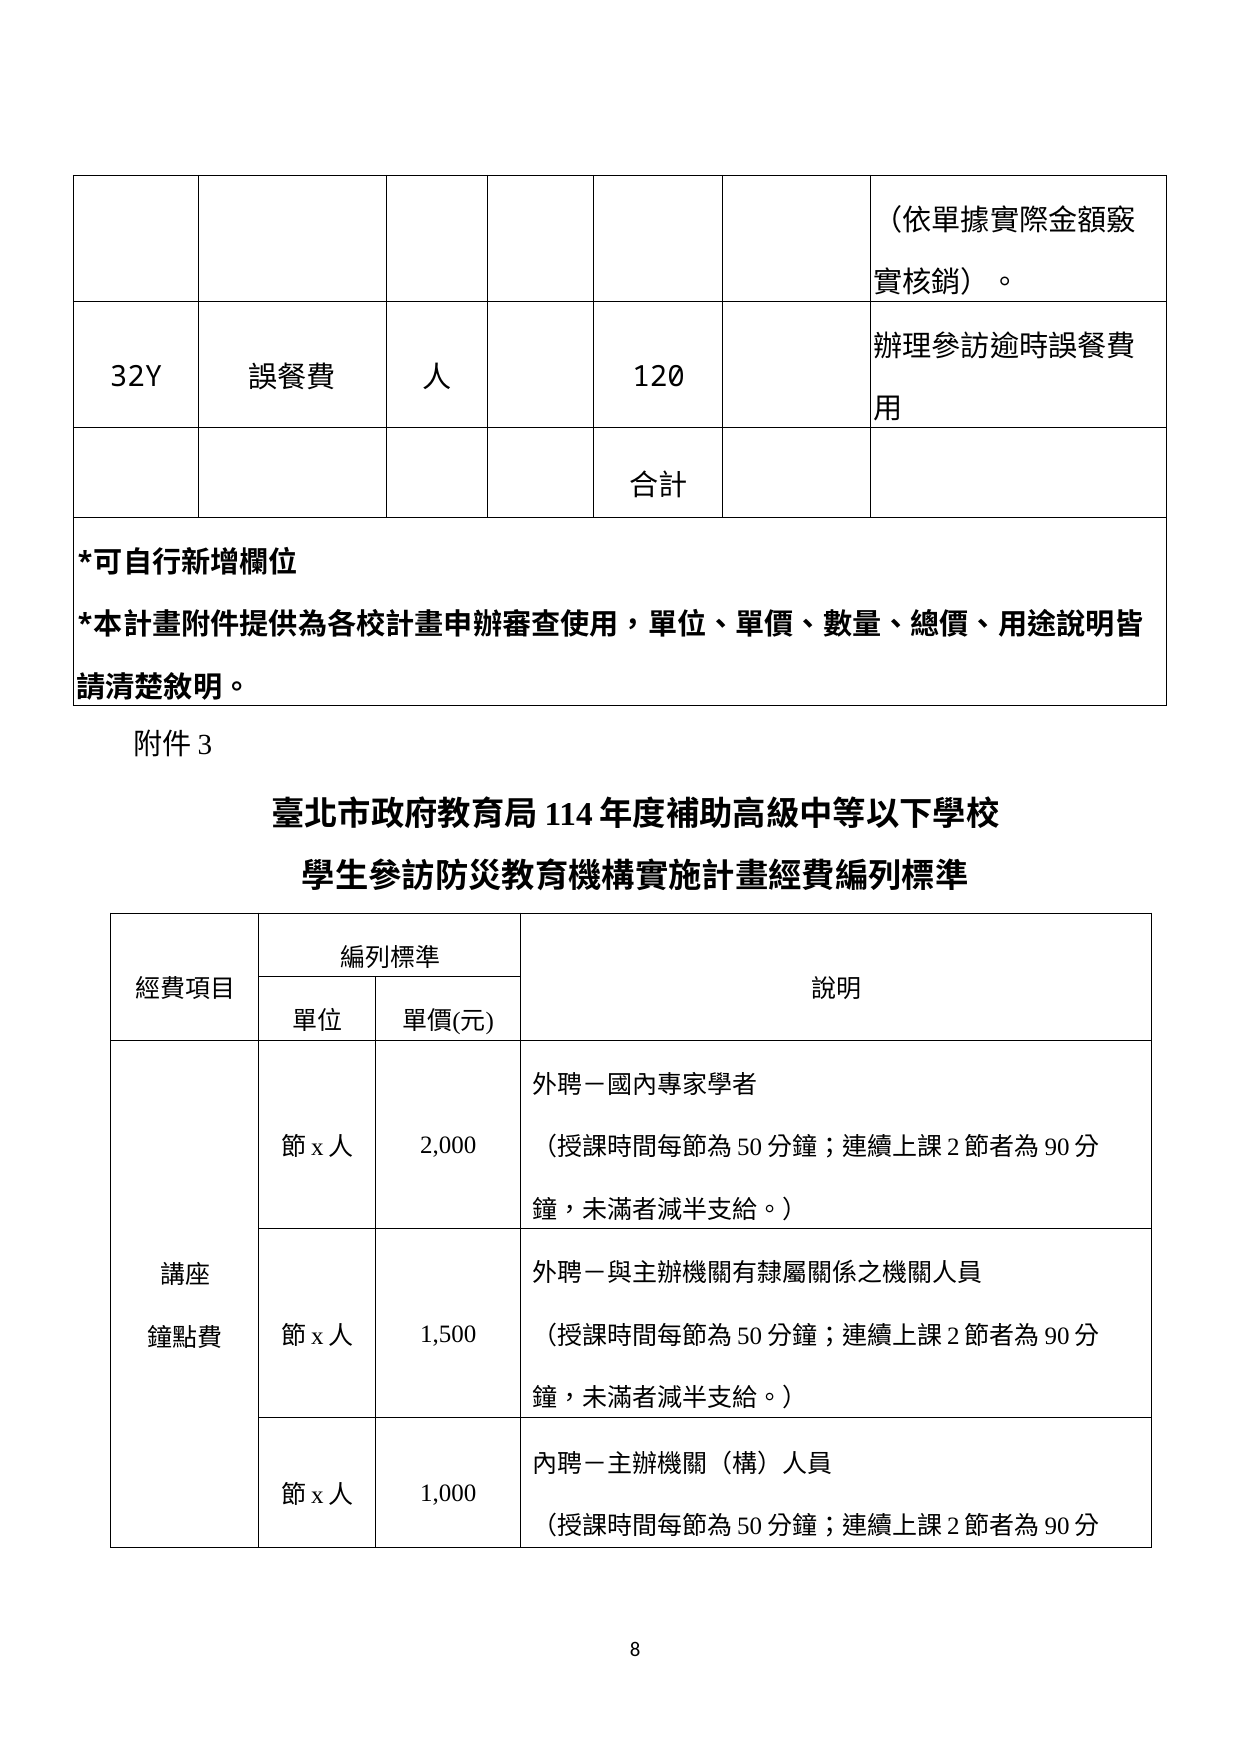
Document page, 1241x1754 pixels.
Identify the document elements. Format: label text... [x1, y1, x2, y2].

table_cell [723, 428, 870, 517]
table_cell [488, 428, 593, 517]
table_cell [387, 428, 487, 517]
table_cell 外聘－國內專家學者 （授課時間每節為50分鐘；連續上課2節者為90分鐘，未滿者減半支給。） [521, 1041, 1151, 1228]
table_cell 合計 [594, 428, 722, 517]
table_cell [199, 428, 386, 517]
table_cell 單價(元) [376, 977, 520, 1039]
table_cell （依單據實際金額竅實核銷）。 [871, 176, 1166, 301]
table_cell [74, 176, 198, 301]
text 學生參訪防災教育機構實施計畫經費編列標準 [89, 831, 1181, 894]
table_cell [488, 302, 593, 427]
table_cell 節x人 [259, 1418, 375, 1547]
table_cell 外聘－與主辦機關有隸屬關係之機關人員 （授課時間每節為50分鐘；連續上課2節者為90分鐘，未滿者減半支給。） [521, 1229, 1151, 1417]
text 臺北市政府教育局114年度補助高級中等以下學校 [89, 725, 1181, 831]
table_cell 單位 [259, 977, 375, 1039]
table_cell [74, 428, 198, 517]
table_cell 人 [387, 302, 487, 427]
table_header 說明 [521, 914, 1151, 1039]
table_cell 2,000 [376, 1041, 520, 1228]
table_cell 32Y [74, 302, 198, 427]
table_cell [387, 176, 487, 301]
table_cell [488, 176, 593, 301]
table_cell [199, 176, 386, 301]
table_cell 1,500 [376, 1229, 520, 1417]
table_cell 節x人 [259, 1229, 375, 1417]
table_cell 誤餐費 [199, 302, 386, 427]
table_cell *可自行新增欄位 *本計畫附件提供為各校計畫申辦審查使用，單位、單價、數量、總價、用途說明皆請清楚敘明。 [74, 518, 1166, 705]
table_cell [871, 428, 1166, 517]
table_cell 節x人 [259, 1041, 375, 1228]
table_cell 辦理參訪逾時誤餐費用 [871, 302, 1166, 427]
table_cell 內聘－主辦機關（構）人員 （授課時間每節為50分鐘；連續上課2節者為90分 [521, 1418, 1151, 1547]
table_header 編列標準 [259, 914, 520, 976]
table_cell 講座 鐘點費 [111, 1041, 258, 1547]
table_cell 1,000 [376, 1418, 520, 1547]
table_cell [594, 176, 722, 301]
table_cell [723, 176, 870, 301]
table_cell [723, 302, 870, 427]
table_header 經費項目 [111, 914, 258, 1039]
table_cell 120 [594, 302, 722, 427]
text 附件3 [133, 732, 223, 759]
